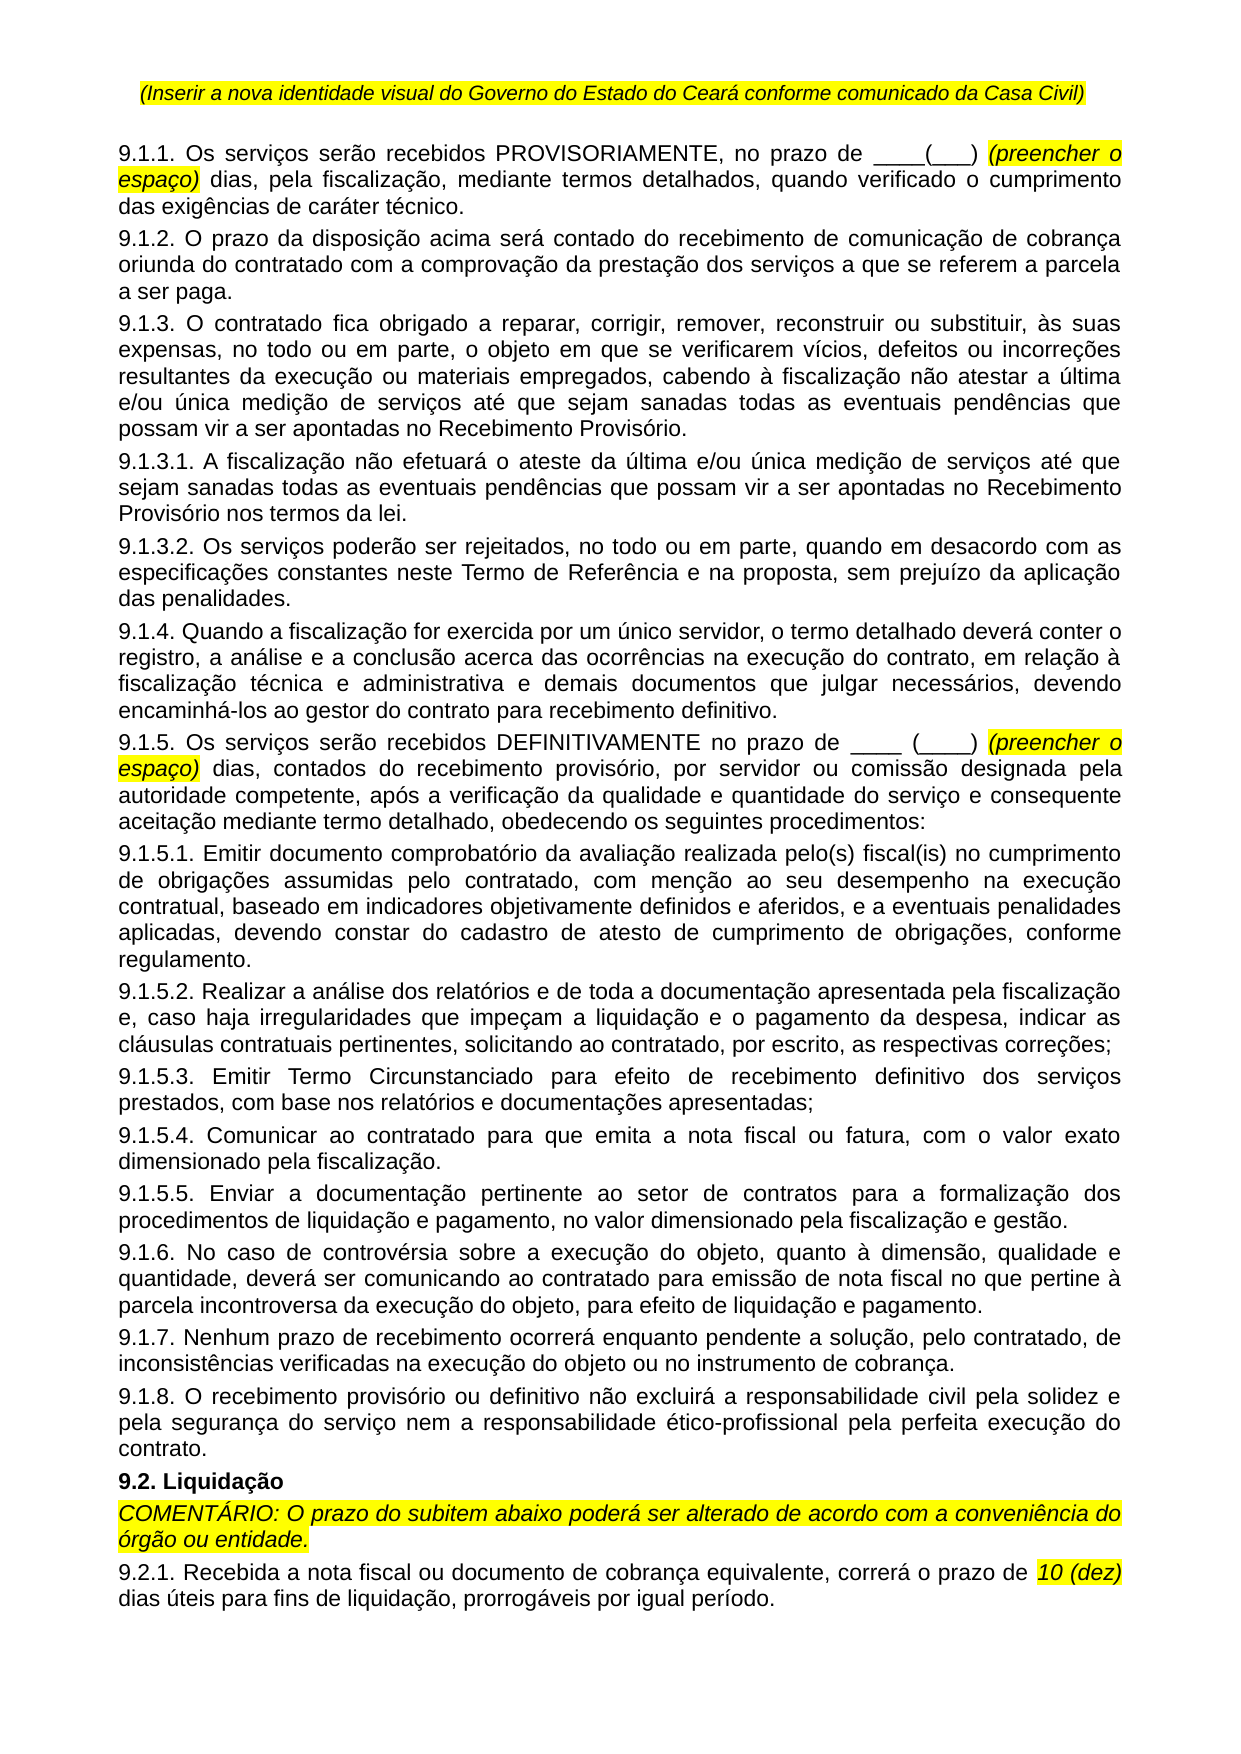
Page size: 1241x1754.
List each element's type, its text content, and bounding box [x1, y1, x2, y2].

text 9.1.5.5. Enviar a documentação pertinente ao setor de contratos para a formalização dos procedimentos de liquidação e pagamento, no valor dimensionado pela fiscalização e gestão. [118, 1180, 1122, 1233]
text 9.1.5. Os serviços serão recebidos DEFINITIVAMENTE no prazo de ____ (____) (preencher o espaço) dias, contados do recebimento provisório, por servidor ou comissão designada pela autoridade competente, após a verificação da qualidade e quantidade do serviço e consequente aceitação mediante termo detalhado, obedecendo os seguintes procedimentos: [118, 729, 1122, 834]
text COMENTÁRIO: O prazo do subitem abaixo poderá ser alterado de acordo com a conveniência do órgão ou entidade. [118, 1500, 1122, 1553]
text 9.1.2. O prazo da disposição acima será contado do recebimento de comunicação de cobrança oriunda do contratado com a comprovação da prestação dos serviços a que se referem a parcela a ser paga. [118, 225, 1122, 304]
text 9.1.4. Quando a fiscalização for exercida por um único servidor, o termo detalhado deverá conter o registro, a análise e a conclusão acerca das ocorrências na execução do contrato, em relação à fiscalização técnica e administrativa e demais documentos que julgar necessários, devendo encaminhá-los ao gestor do contrato para recebimento definitivo. [118, 618, 1122, 723]
text 9.1.5.1. Emitir documento comprobatório da avaliação realizada pelo(s) fiscal(is) no cumprimento de obrigações assumidas pelo contratado, com menção ao seu desempenho na execução contratual, baseado em indicadores objetivamente definidos e aferidos, e a eventuais penalidades aplicadas, devendo constar do cadastro de atesto de cumprimento de obrigações, conforme regulamento. [118, 840, 1122, 972]
text 9.1.6. No caso de controvérsia sobre a execução do objeto, quanto à dimensão, qualidade e quantidade, deverá ser comunicando ao contratado para emissão de nota fiscal no que pertine à parcela incontroversa da execução do objeto, para efeito de liquidação e pagamento. [118, 1239, 1122, 1318]
text 9.1.5.3. Emitir Termo Circunstanciado para efeito de recebimento definitivo dos serviços prestados, com base nos relatórios e documentações apresentadas; [118, 1063, 1122, 1116]
text 9.1.5.2. Realizar a análise dos relatórios e de toda a documentação apresentada pela fiscalização e, caso haja irregularidades que impeçam a liquidação e o pagamento da despesa, indicar as cláusulas contratuais pertinentes, solicitando ao contratado, por escrito, as respectivas correções; [118, 978, 1122, 1057]
text 9.1.1. Os serviços serão recebidos PROVISORIAMENTE, no prazo de ____(___) (preencher o espaço) dias, pela fiscalização, mediante termos detalhados, quando verificado o cumprimento das exigências de caráter técnico. [118, 140, 1122, 219]
text 9.1.7. Nenhum prazo de recebimento ocorrerá enquanto pendente a solução, pelo contratado, de inconsistências verificadas na execução do objeto ou no instrumento de cobrança. [118, 1324, 1122, 1377]
text 9.1.3. O contratado fica obrigado a reparar, corrigir, remover, reconstruir ou substituir, às suas expensas, no todo ou em parte, o objeto em que se verificarem vícios, defeitos ou incorreções resultantes da execução ou materiais empregados, cabendo à fiscalização não atestar a última e/ou única medição de serviços até que sejam sanadas todas as eventuais pendências que possam vir a ser apontadas no Recebimento Provisório. [118, 310, 1122, 442]
text 9.2. Liquidação [118, 1468, 1122, 1494]
text 9.1.5.4. Comunicar ao contratado para que emita a nota fiscal ou fatura, com o valor exato dimensionado pela fiscalização. [118, 1122, 1122, 1174]
text 9.1.3.2. Os serviços poderão ser rejeitados, no todo ou em parte, quando em desacordo com as especificações constantes neste Termo de Referência e na proposta, sem prejuízo da aplicação das penalidades. [118, 533, 1122, 612]
text 9.1.8. O recebimento provisório ou definitivo não excluirá a responsabilidade civil pela solidez e pela segurança do serviço nem a responsabilidade ético-profissional pela perfeita execução do contrato. [118, 1383, 1122, 1462]
text 9.1.3.1. A fiscalização não efetuará o ateste da última e/ou única medição de serviços até que sejam sanadas todas as eventuais pendências que possam vir a ser apontadas no Recebimento Provisório nos termos da lei. [118, 448, 1122, 527]
text 9.2.1. Recebida a nota fiscal ou documento de cobrança equivalente, correrá o prazo de 10 (dez) dias úteis para fins de liquidação, prorrogáveis por igual período. [118, 1558, 1122, 1611]
